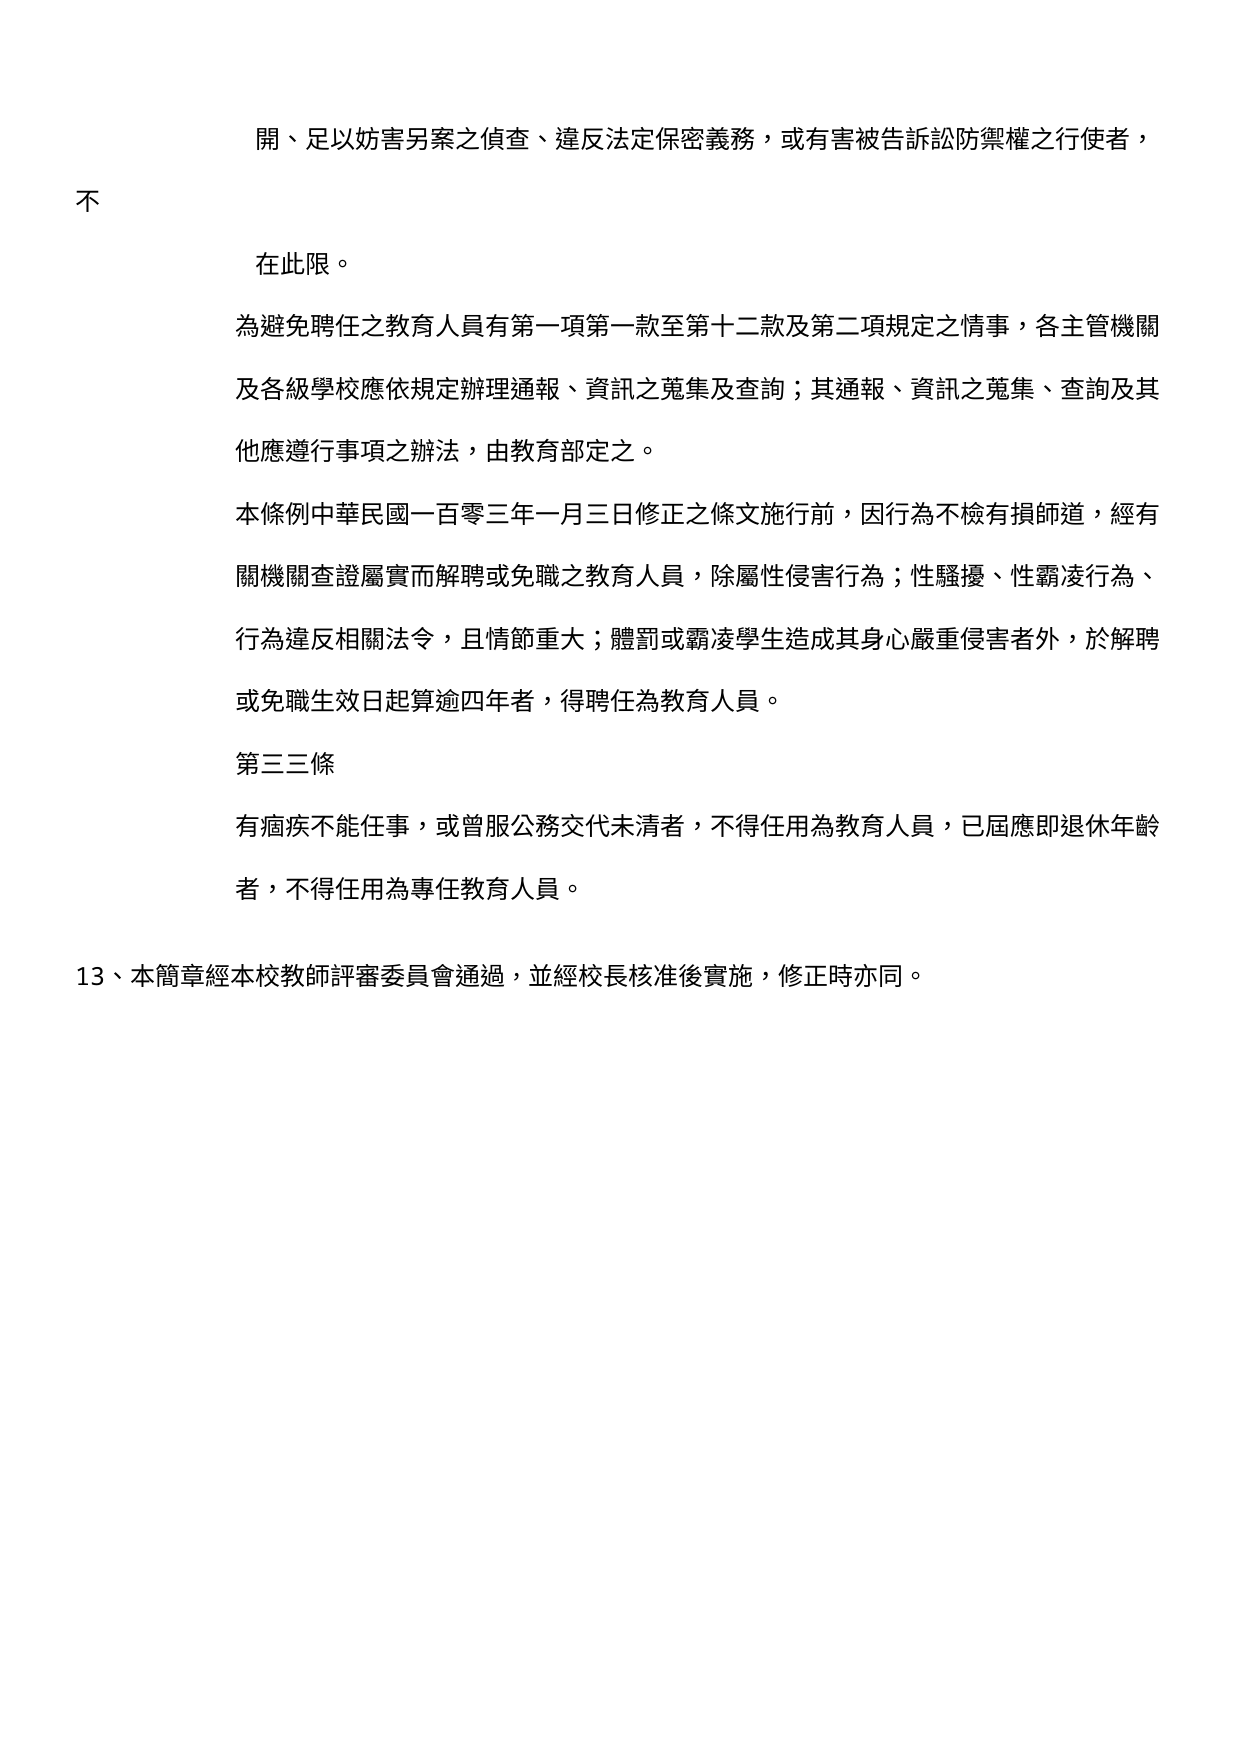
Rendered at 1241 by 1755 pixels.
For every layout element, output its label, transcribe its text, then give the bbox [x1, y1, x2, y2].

text 關機關查證屬實而解聘或免職之教育人員，除屬性侵害行為；性騷擾、性霸凌行為、 [175, 533, 1165, 596]
text 本條例中華民國一百零三年一月三日修正之條文施行前，因行為不檢有損師道，經有 [175, 471, 1165, 533]
text 第三三條 [175, 721, 1165, 783]
text 或免職生效日起算逾四年者，得聘任為教育人員。 [175, 658, 1165, 721]
text 及各級學校應依規定辦理通報、資訊之蒐集及查詢；其通報、資訊之蒐集、查詢及其 [175, 346, 1165, 408]
text 在此限。 [75, 221, 1165, 283]
text 有痼疾不能任事，或曾服公務交代未清者，不得任用為教育人員，已屆應即退休年齡 [175, 783, 1165, 846]
text 他應遵行事項之辦法，由教育部定之。 [175, 408, 1165, 471]
text 為避免聘任之教育人員有第一項第一款至第十二款及第二項規定之情事，各主管機關 [175, 283, 1165, 346]
list 本簡章經本校教師評審委員會通過，並經校長核准後實施，修正時亦同。 [75, 933, 1165, 996]
text 者，不得任用為專任教育人員。 [175, 846, 1165, 908]
text 開、足以妨害另案之偵查、違反法定保密義務，或有害被告訴訟防禦權之行使者，不 [75, 96, 1165, 221]
text 行為違反相關法令，且情節重大；體罰或霸凌學生造成其身心嚴重侵害者外，於解聘 [175, 596, 1165, 658]
